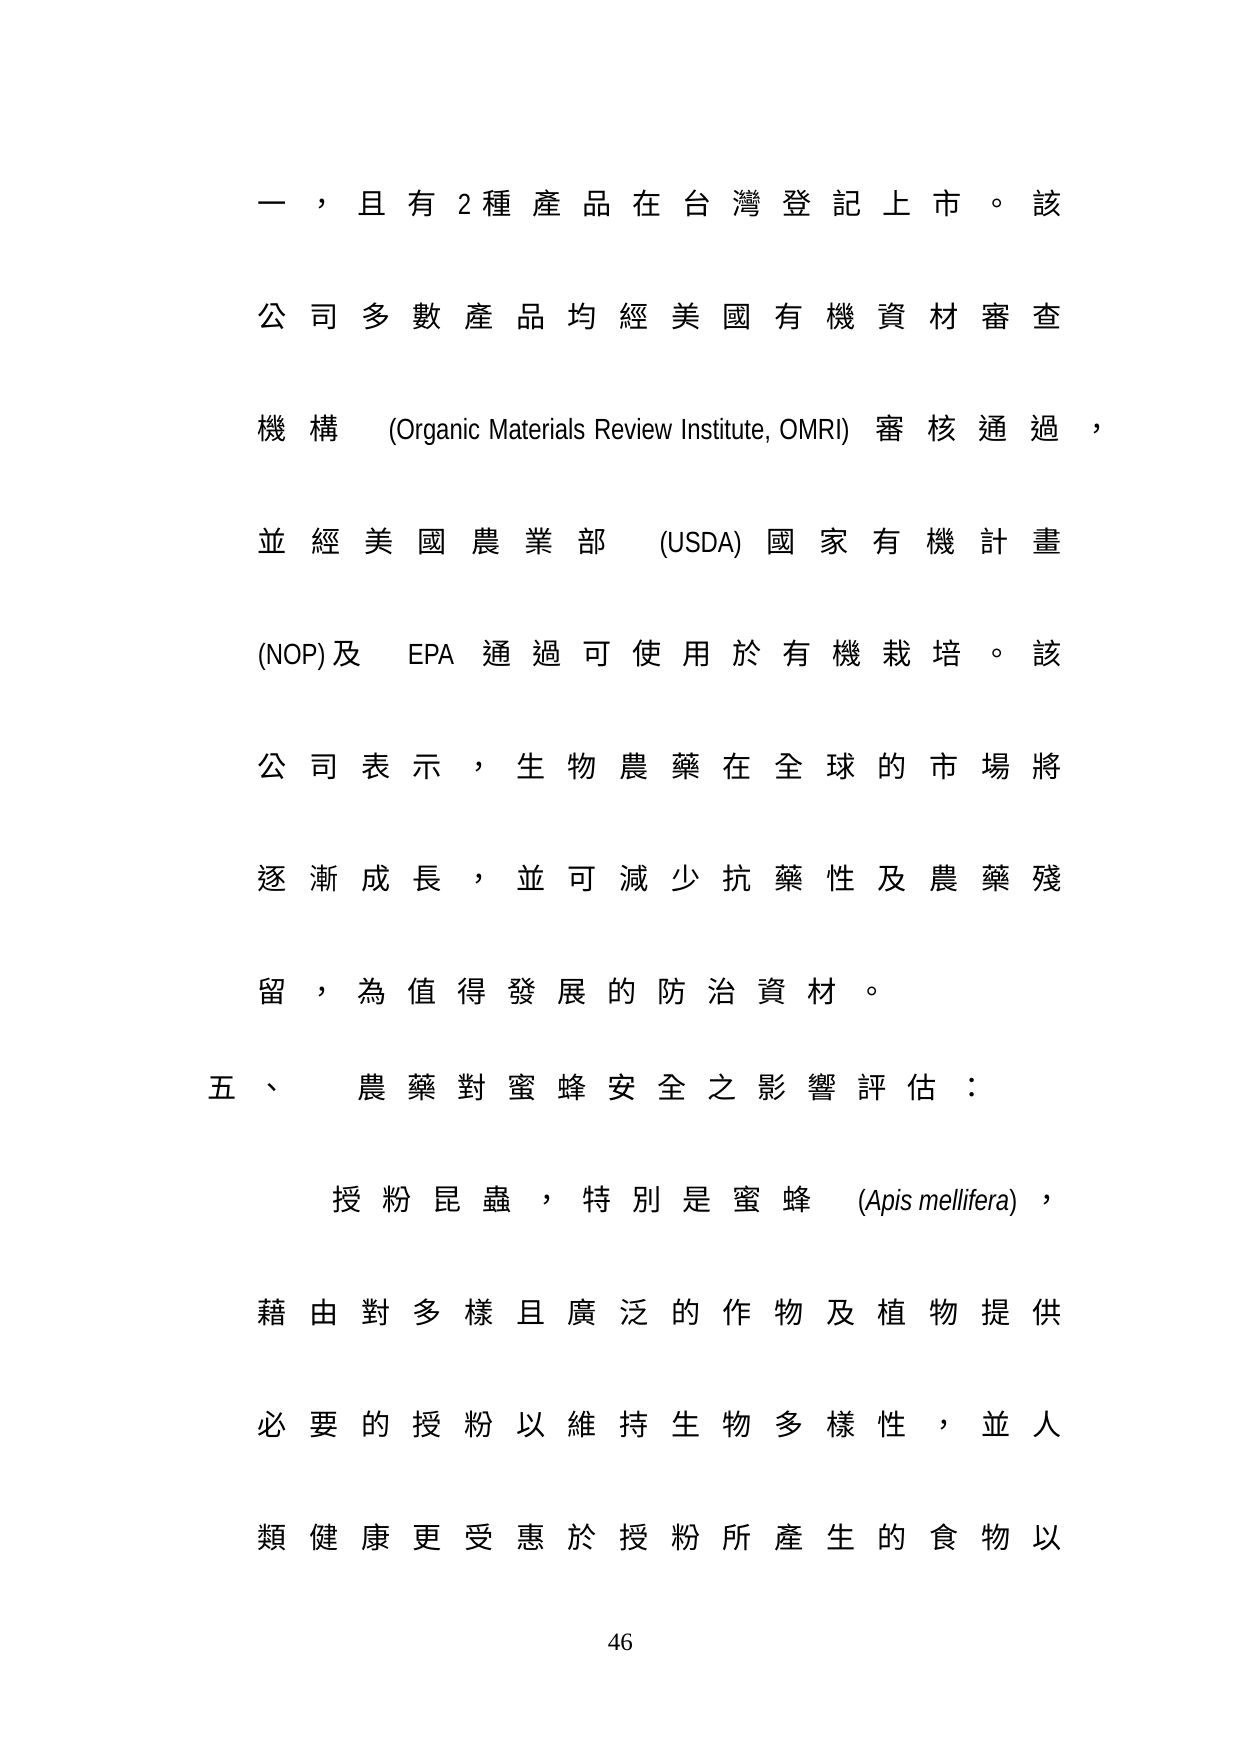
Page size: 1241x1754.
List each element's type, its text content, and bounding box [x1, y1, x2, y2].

text 本次參訪Certis 生物農藥公司，由該公司總裁Dr. Jow-Lih Su 及資深主管陳昌言博士接見 (圖13)。兩位分別畢業於臺灣大學化工系及農化系。該公司於 2006 年由日本三井公司併購，目前約有員工100人，另在加州發酵工廠約有 90 人，年營收達 7,000 萬美元。該公司 70% - 80% 的產品為自行研發或購買專利而生產，其餘則為代理行銷。Certis 在蘇力菌 (Bacillus thuringiensis)、及 GV、NPV等病毒類產品在全球為知名產品，可防治多種鱗翅類害蟲，另印楝素萃取物則為美國第一，且有2種產品在台灣登記上市。該公司多數產品均經美國有機資材審查機構 (Organic Materials Review Institute, OMRI) 審核通過，並經美國農業部 (USDA) 國家有機計畫(NOP) 及 EPA 通過可使用於有機栽培。該公司表示，生物農藥在全球的市場將逐漸成長，並可減少抗藥性及農藥殘留，為值得發展的防治資材。 [258, 164, 1083, 1027]
list 農藥對蜜蜂安全之影響評估： [187, 1048, 1083, 1123]
text 授粉昆蟲，特別是蜜蜂 (Apis mellifera)，藉由對多樣且廣泛的作物及植物提供必要的授粉以維持生物多樣性，並人類健康更受惠於授粉所產生的食物以及如花粉、蜂蠟、蜂膠及蜂王漿等。聯合國糧農組織預估計，全球約有70%的作物是由蜜蜂授粉，且提供了約90%的食物來源。而自1990年以來，世界上許多報導指出蜂農正面臨蜜蜂族群逐漸衰弱且接連造成蜂群的消失的現象，而美國於2006年末首次將這個現象命名為蜜蜂崩潰症候群 (CCD)。近來，聯合國也指出CCD 持續的在各國出現，並呼籲必須要調整對蜂群的管理措施，以拯救這群重要的授粉昆蟲。發生 CCD 的蜂群有以下幾點特徵：在蜂巢內有已封蓋的蜜蜂幼蟲，但沒有或僅有少量的蜜蜂成蟲；蜂巢內有貯存蜂蜜及花粉，且並無受其他蜂類盜竊，也沒有因蟲害而損失；蜂巢內有蜂后，若蜂后不存在則不被視為 CCD。而CCD引致蜂巢最後崩潰的原前因包括：沒有足夠的工蜂照顧蜜蜂幼蟲；剩餘的工蜂以剛羽化的工蜂為主；剩餘巢內的蜜蜂停止製造蜂蜜、蛋白質補充物等食料。惟造成蜜蜂消失或死亡的因素相當複雜，包括感染病毒、微生物、寄生蟲以及氣候異常等，農藥的使用只是可能的影響因子之一。本次研習則僅著重於農藥對蜜蜂的影響，為了解農藥對蜜蜂等有益昆蟲的影響，赴哈佛大學公共衛生學院環境健康學系，加入農藥暴露風險研究團隊並實際與當地蜂農接觸，蒐集及分析各國對於蜜蜂暴露於農藥使用中可能造成的傷害。 [258, 1161, 1083, 1573]
